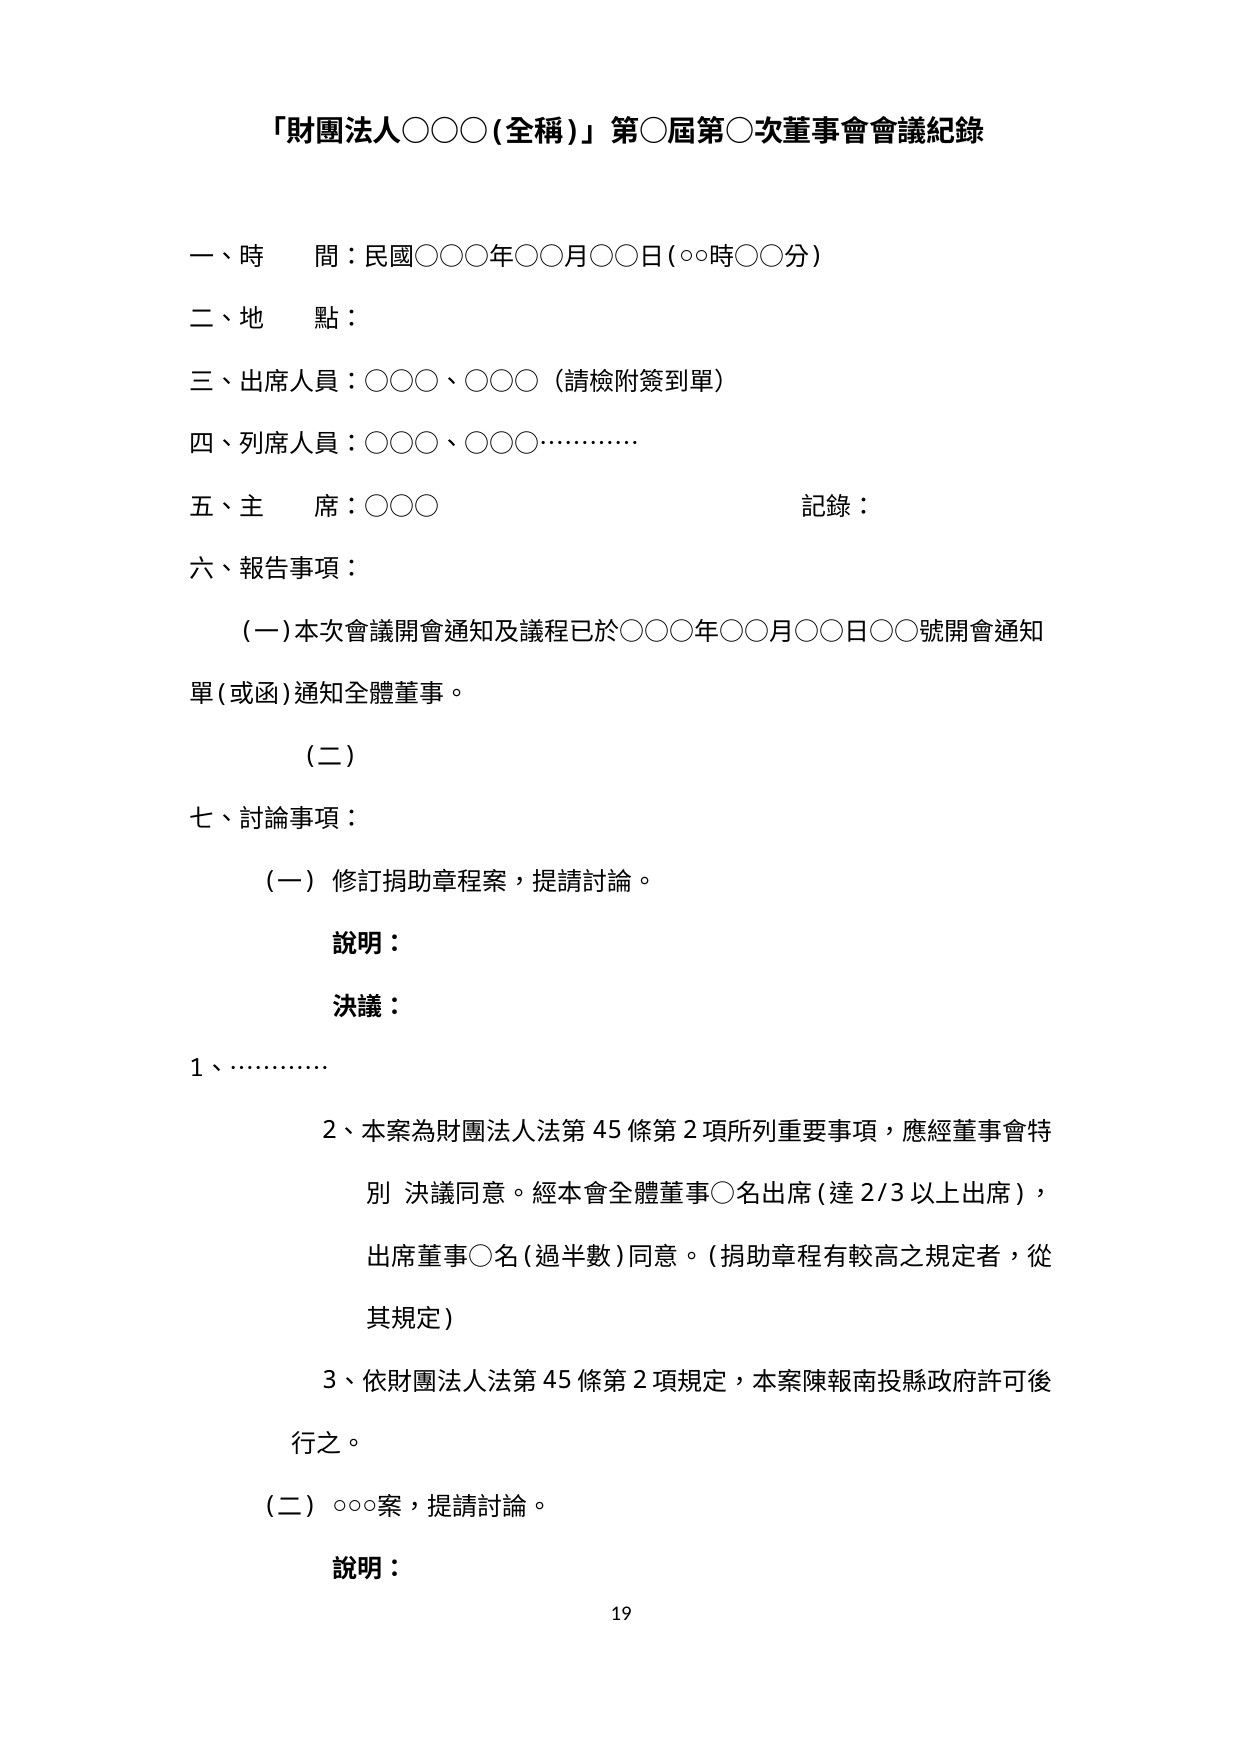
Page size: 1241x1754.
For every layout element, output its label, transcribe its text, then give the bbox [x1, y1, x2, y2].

text 決議： [189, 962, 1053, 1025]
text 四、列席人員：○○○、○○○………… [189, 400, 1053, 462]
text 七、討論事項： [189, 775, 1053, 837]
text 說明： [189, 1525, 1053, 1587]
text 3、依財團法人法第45條第2項規定，本案陳報南投縣政府許可後行之。 [291, 1337, 1053, 1462]
text 一、時 間：民國○○○年○○月○○日(○○時○○分) [189, 212, 1053, 275]
text 1、………… [189, 1025, 1053, 1087]
text (二) [189, 712, 1053, 775]
text 三、出席人員：○○○、○○○（請檢附簽到單） [189, 337, 1053, 400]
text 二、地 點： [189, 275, 1053, 337]
text 六、報告事項： [189, 525, 1053, 587]
text 「財團法人○○○(全稱)」第○屆第○次董事會會議紀錄 [189, 87, 1053, 150]
text (一)本次會議開會通知及議程已於○○○年○○月○○日○○號開會通知單(或函)通知全體董事。 [189, 587, 1053, 712]
text 說明： [189, 900, 1053, 962]
text 五、主 席：○○○ 記錄： [189, 462, 1053, 525]
text (二) ○○○案，提請討論。 [189, 1462, 1053, 1525]
text 2、本案為財團法人法第45條第2項所列重要事項，應經董事會特別 決議同意。經本會全體董事○名出席(達2/3以上出席)，出席董事○名(過半數)同意。(捐助章程有較高之規定者，從其規定) [322, 1087, 1053, 1337]
text (一) 修訂捐助章程案，提請討論。 [189, 837, 1053, 900]
